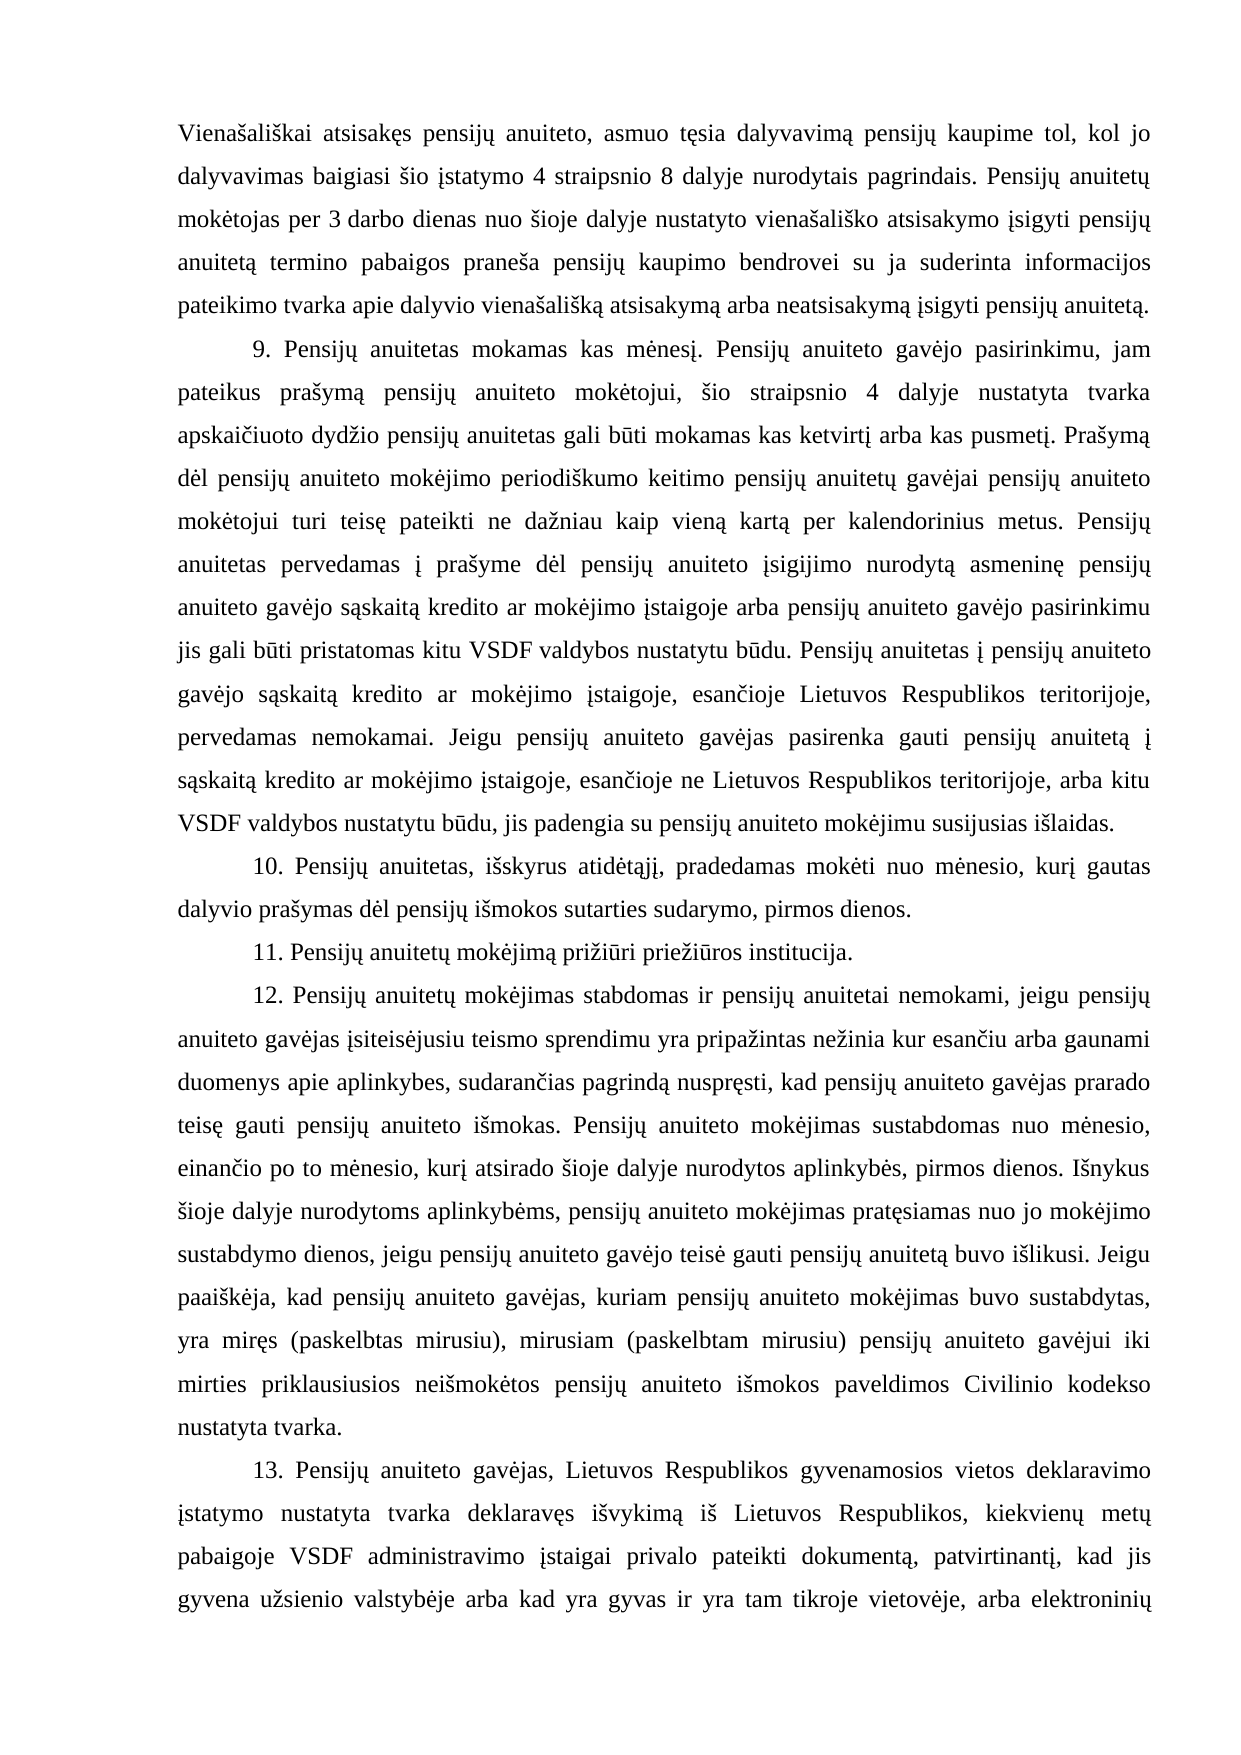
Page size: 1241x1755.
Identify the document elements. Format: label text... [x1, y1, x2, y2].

text 10. Pensijų anuitetas, išskyrus atidėtąjį, pradedamas mokėti nuo mėnesio, kurį gautas dalyvio prašymas dėl pensijų išmokos sutarties sudarymo, pirmos dienos. [177, 851, 1152, 923]
text Vienašališkai atsisakęs pensijų anuiteto, asmuo tęsia dalyvavimą pensijų kaupime tol, kol jo dalyvavimas baigiasi šio įstatymo 4 straipsnio 8 dalyje nurodytais pagrindais. Pensijų anuitetų mokėtojas per 3 darbo dienas nuo šioje dalyje nustatyto vienašališko atsisakymo įsigyti pensijų anuitetą termino pabaigos praneša pensijų kaupimo bendrovei su ja suderinta informacijos pateikimo tvarka apie dalyvio vienašališką atsisakymą arba neatsisakymą įsigyti pensijų anuitetą. [177, 118, 1152, 319]
text 11. Pensijų anuitetų mokėjimą prižiūri priežiūros institucija. [177, 937, 1152, 966]
text 12. Pensijų anuitetų mokėjimas stabdomas ir pensijų anuitetai nemokami, jeigu pensijų anuiteto gavėjas įsiteisėjusiu teismo sprendimu yra pripažintas nežinia kur esančiu arba gaunami duomenys apie aplinkybes, sudarančias pagrindą nuspręsti, kad pensijų anuiteto gavėjas prarado teisę gauti pensijų anuiteto išmokas. Pensijų anuiteto mokėjimas sustabdomas nuo mėnesio, einančio po to mėnesio, kurį atsirado šioje dalyje nurodytos aplinkybės, pirmos dienos. Išnykus šioje dalyje nurodytoms aplinkybėms, pensijų anuiteto mokėjimas pratęsiamas nuo jo mokėjimo sustabdymo dienos, jeigu pensijų anuiteto gavėjo teisė gauti pensijų anuitetą buvo išlikusi. Jeigu paaiškėja, kad pensijų anuiteto gavėjas, kuriam pensijų anuiteto mokėjimas buvo sustabdytas, yra miręs (paskelbtas mirusiu), mirusiam (paskelbtam mirusiu) pensijų anuiteto gavėjui iki mirties priklausiusios neišmokėtos pensijų anuiteto išmokos paveldimos Civilinio kodekso nustatyta tvarka. [177, 981, 1152, 1441]
text 9. Pensijų anuitetas mokamas kas mėnesį. Pensijų anuiteto gavėjo pasirinkimu, jam pateikus prašymą pensijų anuiteto mokėtojui, šio straipsnio 4 dalyje nustatyta tvarka apskaičiuoto dydžio pensijų anuitetas gali būti mokamas kas ketvirtį arba kas pusmetį. Prašymą dėl pensijų anuiteto mokėjimo periodiškumo keitimo pensijų anuitetų gavėjai pensijų anuiteto mokėtojui turi teisę pateikti ne dažniau kaip vieną kartą per kalendorinius metus. Pensijų anuitetas pervedamas į prašyme dėl pensijų anuiteto įsigijimo nurodytą asmeninę pensijų anuiteto gavėjo sąskaitą kredito ar mokėjimo įstaigoje arba pensijų anuiteto gavėjo pasirinkimu jis gali būti pristatomas kitu VSDF valdybos nustatytu būdu. Pensijų anuitetas į pensijų anuiteto gavėjo sąskaitą kredito ar mokėjimo įstaigoje, esančioje Lietuvos Respublikos teritorijoje, pervedamas nemokamai. Jeigu pensijų anuiteto gavėjas pasirenka gauti pensijų anuitetą į sąskaitą kredito ar mokėjimo įstaigoje, esančioje ne Lietuvos Respublikos teritorijoje, arba kitu VSDF valdybos nustatytu būdu, jis padengia su pensijų anuiteto mokėjimu susijusias išlaidas. [177, 334, 1152, 837]
text 13. Pensijų anuiteto gavėjas, Lietuvos Respublikos gyvenamosios vietos deklaravimo įstatymo nustatyta tvarka deklaravęs išvykimą iš Lietuvos Respublikos, kiekvienų metų pabaigoje VSDF administravimo įstaigai privalo pateikti dokumentą, patvirtinantį, kad jis gyvena užsienio valstybėje arba kad yra gyvas ir yra tam tikroje vietovėje, arba elektroninių [177, 1455, 1152, 1613]
